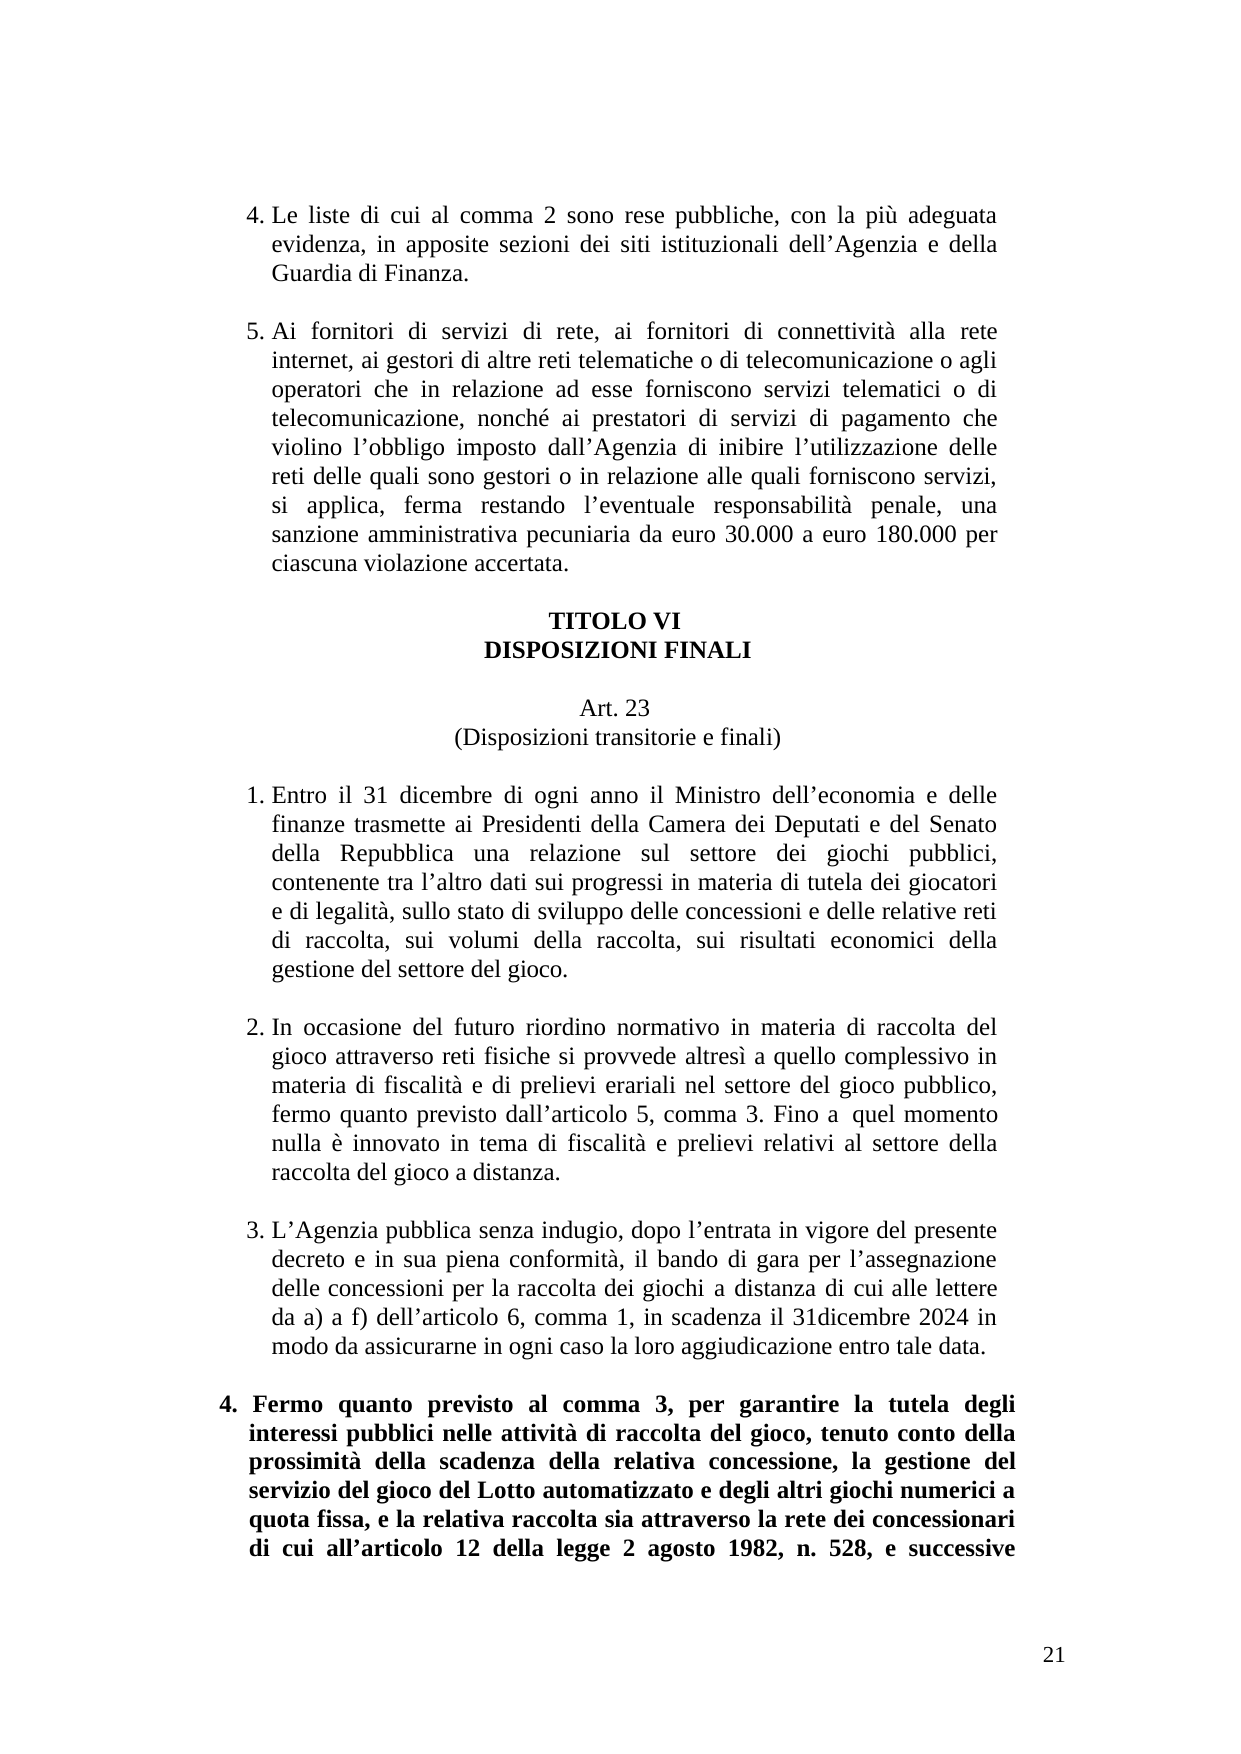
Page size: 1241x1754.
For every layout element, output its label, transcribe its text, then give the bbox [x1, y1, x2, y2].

list Entro il 31 dicembre di ogni anno il Ministro dell’economia e delle finanze trasmette ai Presidenti della Camera dei Deputati e del Senato della Repubblica una relazione sul settore dei giochi pubblici, contenente tra l’altro dati sui progressi in materia di tutela dei giocatori e di legalità, sullo stato di sviluppo delle concessioni e delle relative reti di raccolta, sui volumi della raccolta, sui risultati economici della gestione del settore del gioco. [246, 780, 998, 983]
text TITOLO VI [175, 606, 1060, 635]
list L’Agenzia pubblica senza indugio, dopo l’entrata in vigore del presente decreto e in sua piena conformità, il bando di gara per l’assegnazione delle concessioni per la raccolta dei giochi a distanza di cui alle lettere da a) a f) dell’articolo 6, comma 1, in scadenza il 31dicembre 2024 in modo da assicurarne in ogni caso la loro aggiudicazione entro tale data. [246, 1215, 998, 1360]
text DISPOSIZIONI FINALI [175, 635, 1060, 664]
text 4. Fermo quanto previsto al comma 3, per garantire la tutela degli interessi pubblici nelle attività di raccolta del gioco, tenuto conto della prossimità della scadenza della relativa concessione, la gestione del servizio del gioco del Lotto automatizzato e degli altri giochi numerici a quota fissa, e la relativa raccolta sia attraverso la rete dei concessionari di cui all’articolo 12 della legge 2 agosto 1982, n. 528, e successive [219, 1389, 1016, 1561]
list In occasione del futuro riordino normativo in materia di raccolta del gioco attraverso reti fisiche si provvede altresì a quello complessivo in materia di fiscalità e di prelievi erariali nel settore del gioco pubblico, fermo quanto previsto dall’articolo 5, comma 3. Fino a quel momento nulla è innovato in tema di fiscalità e prelievi relativi al settore della raccolta del gioco a distanza. [246, 1012, 998, 1186]
list Le liste di cui al comma 2 sono rese pubbliche, con la più adeguata evidenza, in apposite sezioni dei siti istituzionali dell’Agenzia e della Guardia di Finanza. [246, 200, 998, 287]
text (Disposizioni transitorie e finali) [175, 722, 1060, 751]
text Art. 23 [175, 693, 1060, 722]
list Ai fornitori di servizi di rete, ai fornitori di connettività alla rete internet, ai gestori di altre reti telematiche o di telecomunicazione o agli operatori che in relazione ad esse forniscono servizi telematici o di telecomunicazione, nonché ai prestatori di servizi di pagamento che violino l’obbligo imposto dall’Agenzia di inibire l’utilizzazione delle reti delle quali sono gestori o in relazione alle quali forniscono servizi, si applica, ferma restando l’eventuale responsabilità penale, una sanzione amministrativa pecuniaria da euro 30.000 a euro 180.000 per ciascuna violazione accertata. [246, 316, 998, 577]
